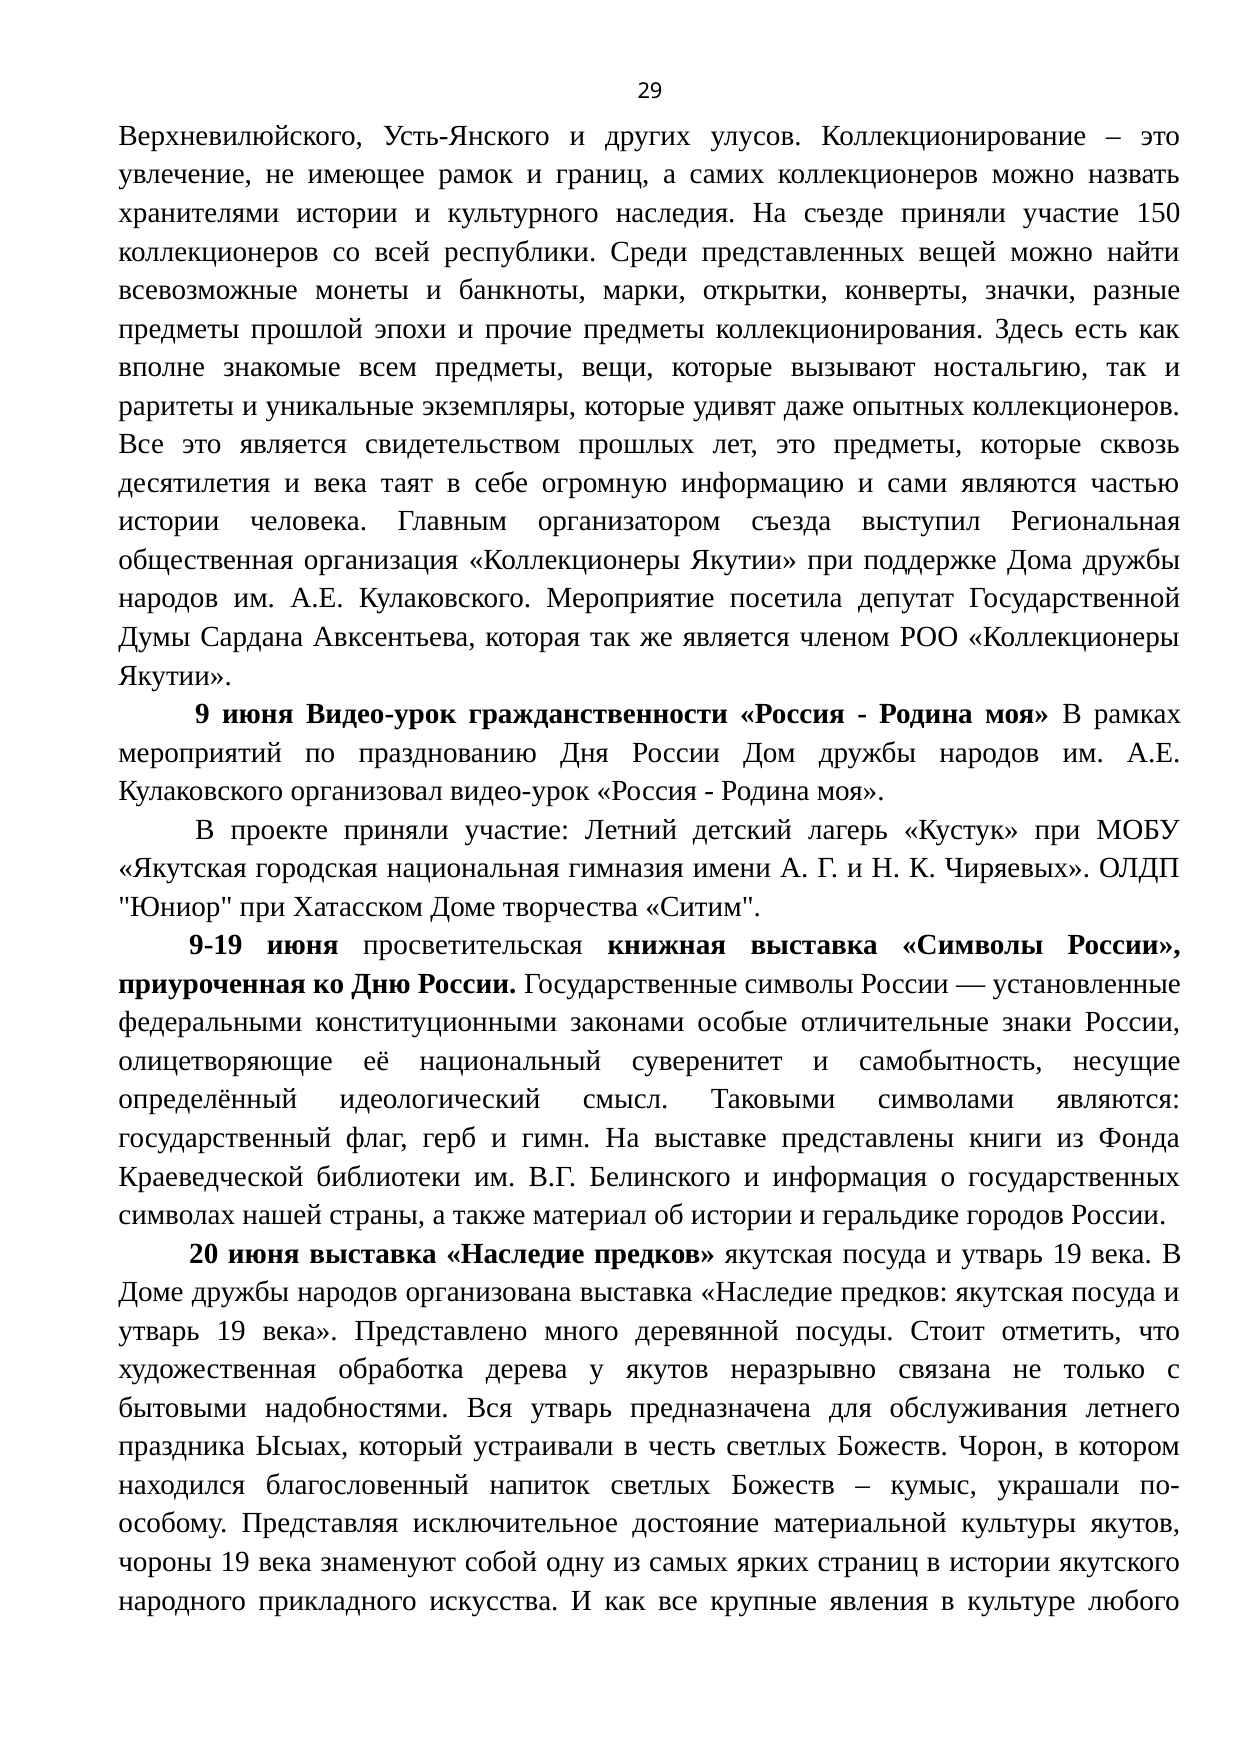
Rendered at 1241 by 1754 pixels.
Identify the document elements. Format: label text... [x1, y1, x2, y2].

text 20 июня выставка «Наследие предков» якутская посуда и утварь 19 века. В Доме дружбы народов организована выставка «Наследие предков: якутская посуда и утварь 19 века». Представлено много деревянной посуды. Стоит отметить, что художественная обработка дерева у якутов неразрывно связана не только с бытовыми надобностями. Вся утварь предназначена для обслуживания летнего праздника Ысыах, который устраивали в честь светлых Божеств. Чорон, в котором находился благословенный напиток светлых Божеств – кумыс, украшали по-особому. Представляя исключительное достояние материальной культуры якутов, чороны 19 века знаменуют собой одну из самых ярких страниц в истории якутского народного прикладного искусства. И как все крупные явления в культуре любого [118, 1236, 1181, 1616]
text В проекте приняли участие: Летний детский лагерь «Кустук» при МОБУ «Якутская городская национальная гимназия имени А. Г. и Н. К. Чиряевых». ОЛДП "Юниор" при Хатасском Доме творчества «Ситим". [118, 812, 1181, 922]
text 9-19 июня просветительская книжная выставка «Символы России», приуроченная ко Дню России. Государственные символы России — установленные федеральными конституционными законами особые отличительные знаки России, олицетворяющие её национальный суверенитет и самобытность, несущие определённый идеологический смысл. Таковыми символами являются: государственный флаг, герб и гимн. На выставке представлены книги из Фонда Краеведческой библиотеки им. В.Г. Белинского и информация о государственных символах нашей страны, а также материал об истории и геральдике городов России. [118, 927, 1181, 1231]
text Верхневилюйского, Усть-Янского и других улусов. Коллекционирование – это увлечение, не имеющее рамок и границ, а самих коллекционеров можно назвать хранителями истории и культурного наследия. На съезде приняли участие 150 коллекционеров со всей республики. Среди представленных вещей можно найти всевозможные монеты и банкноты, марки, открытки, конверты, значки, разные предметы прошлой эпохи и прочие предметы коллекционирования. Здесь есть как вполне знакомые всем предметы, вещи, которые вызывают ностальгию, так и раритеты и уникальные экземпляры, которые удивят даже опытных коллекционеров. Все это является свидетельством прошлых лет, это предметы, которые сквозь десятилетия и века таят в себе огромную информацию и сами являются частью истории человека. Главным организатором съезда выступил Региональная общественная организация «Коллекционеры Якутии» при поддержке Дома дружбы народов им. А.Е. Кулаковского. Мероприятие посетила депутат Государственной Думы Сардана Авксентьева, которая так же является членом РОО «Коллекционеры Якутии». [118, 118, 1181, 691]
text 9 июня Видео-урок гражданственности «Россия - Родина моя» В рамках мероприятий по празднованию Дня России Дом дружбы народов им. А.Е. Кулаковского организовал видео-урок «Россия - Родина моя». [118, 696, 1181, 807]
